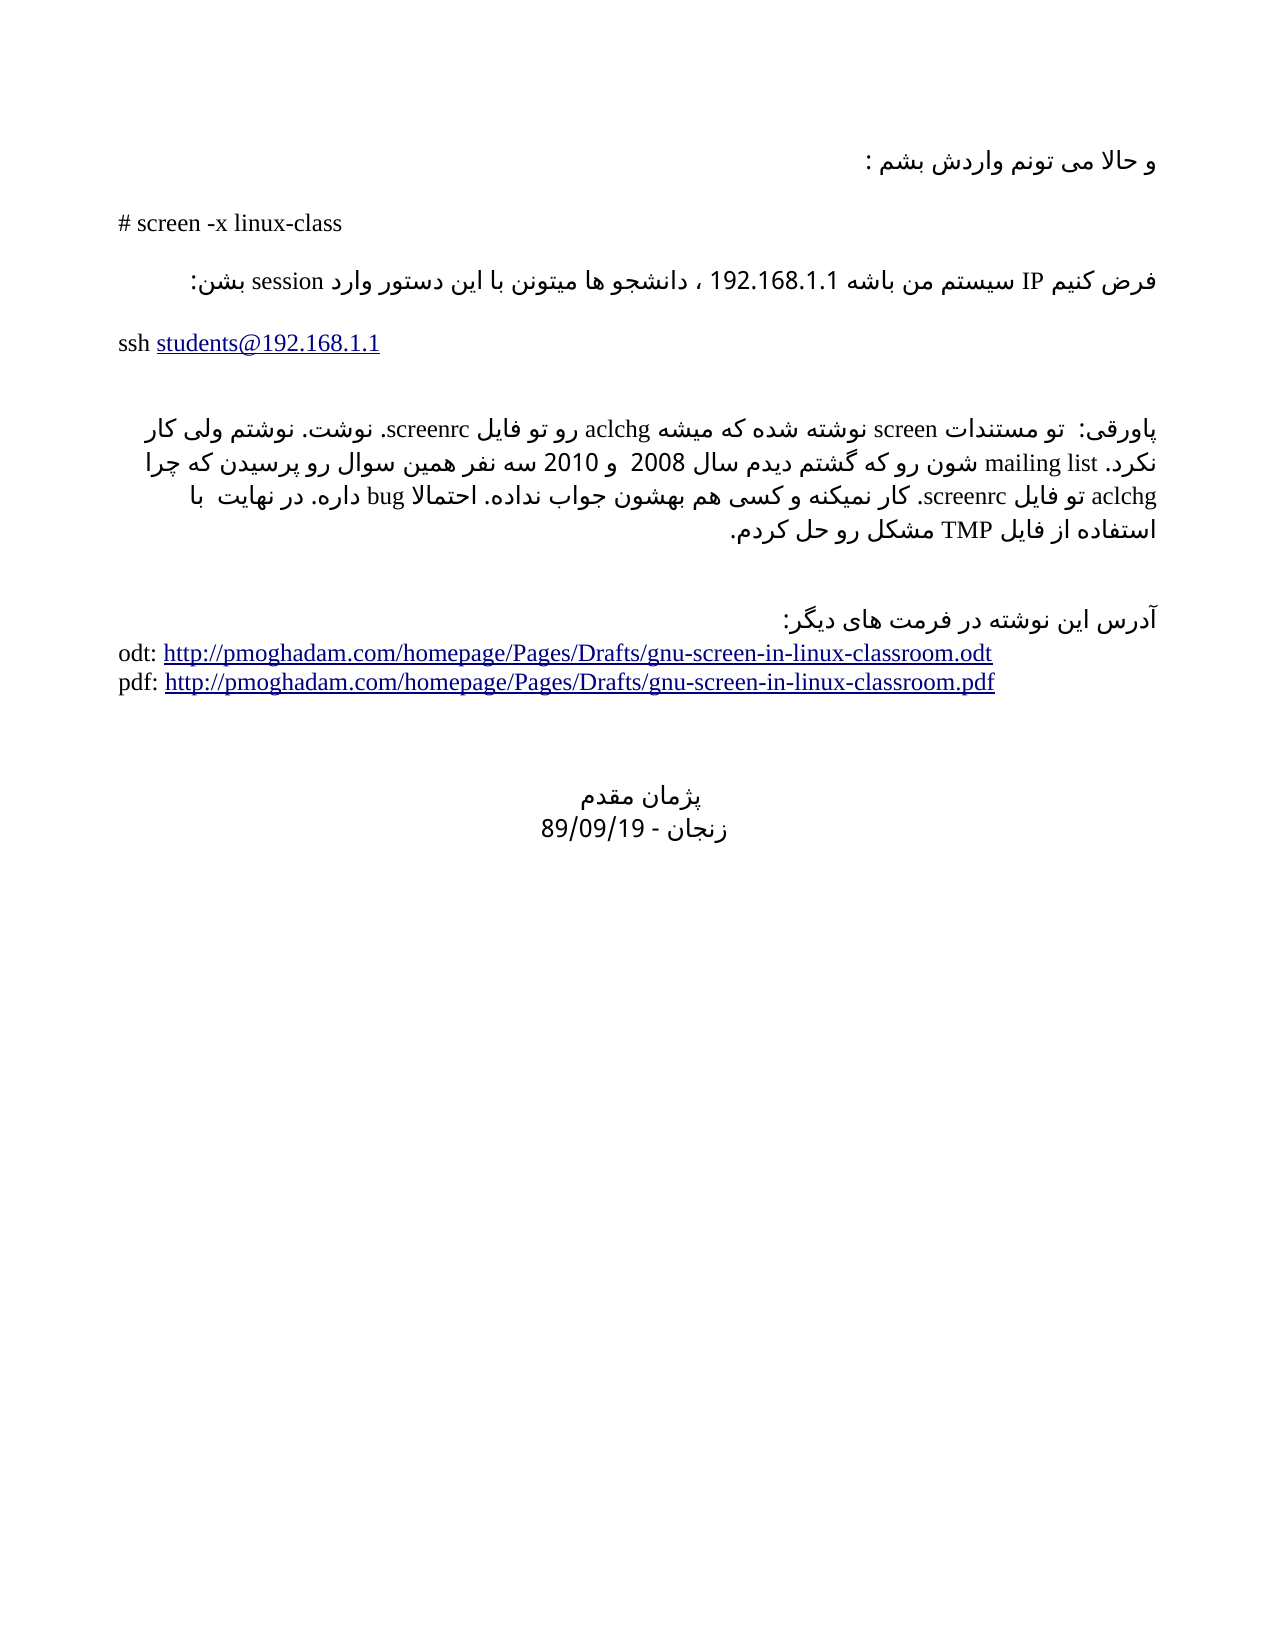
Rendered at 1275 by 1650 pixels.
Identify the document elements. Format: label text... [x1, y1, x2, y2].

text و حالا می تونم واردش بشم : [118, 147, 1157, 179]
text pdf: http://pmoghadam.com/homepage/Pages/Drafts/gnu-screen-in-linux-classroom.pdf [118, 667, 1157, 696]
text # screen -x linux-class [118, 208, 1157, 237]
text ssh students@192.168.1.1 [118, 328, 1157, 357]
text پژمان مقدم [118, 782, 1157, 815]
text پاورقی: تو مستندات screen نوشته شده که میشه aclchg رو تو فایل screenrc. نوشت. نوشتم ولی کار نکرد. mailing list شون رو که گشتم دیدم سال 2008 و 2010 سه نفر همین سوال رو پرسیدن که چرا aclchg تو فایل screenrc. کار نمیکنه و کسی هم بهشون جواب نداده. احتمالا bug داره. در نهایت با استفاده از فایل TMP مشکل رو حل کردم. [118, 414, 1157, 548]
text فرض کنیم IP سیستم من باشه 192.168.1.1 ، دانشجو ها میتونن با این دستور وارد session بشن: [118, 266, 1157, 299]
text زنجان - 89/09/19 [118, 815, 1157, 847]
text آدرس این نوشته در فرمت های دیگر: [118, 606, 1157, 638]
text odt: http://pmoghadam.com/homepage/Pages/Drafts/gnu-screen-in-linux-classroom.odt [118, 638, 1157, 667]
